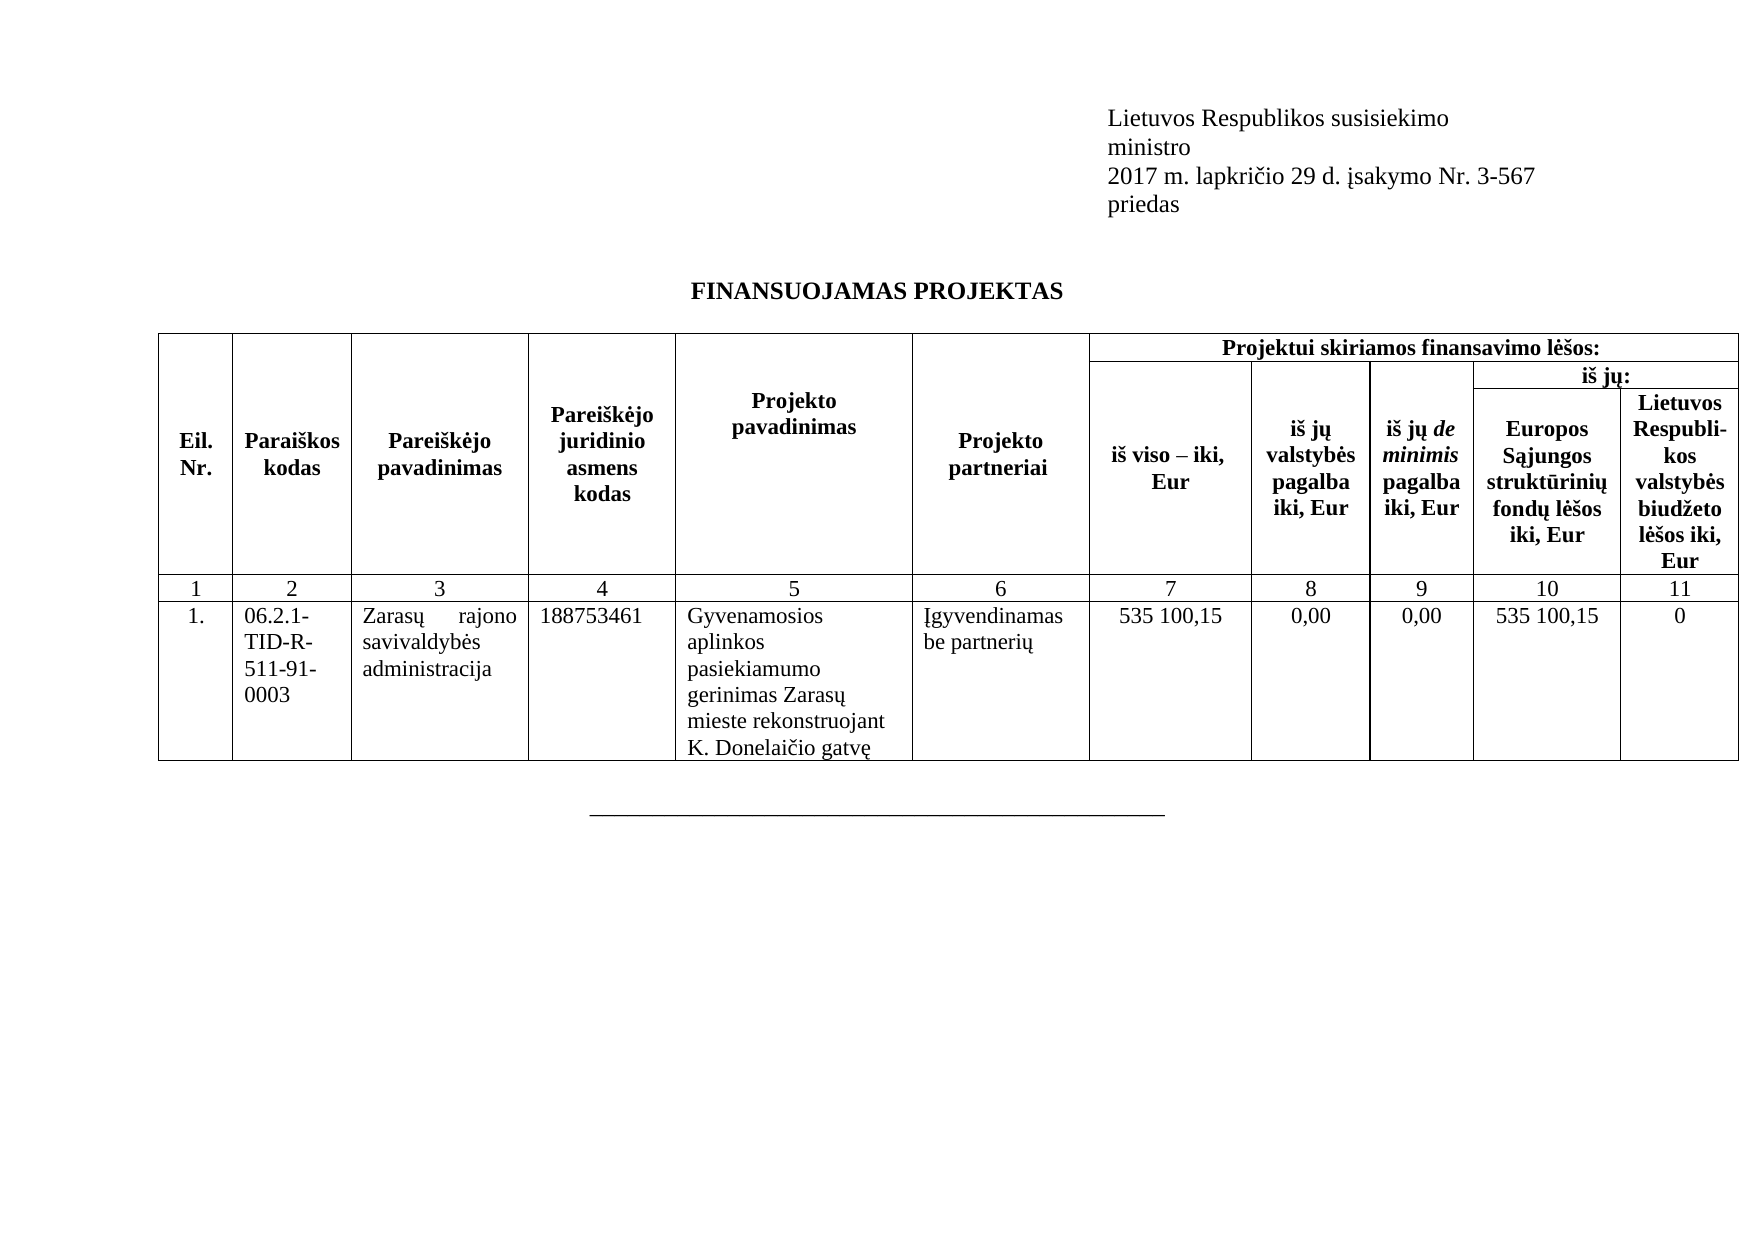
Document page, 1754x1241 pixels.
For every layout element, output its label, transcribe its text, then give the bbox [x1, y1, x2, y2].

table_cell Įgyvendinamas be partnerių [913, 602, 1089, 760]
table_cell Zarasų rajono savivaldybės administracija [352, 602, 528, 760]
table_cell 06.2.1-TID-R-511-91-0003 [233, 602, 351, 760]
table_cell 1. [159, 602, 232, 760]
table_cell 6 [913, 575, 1089, 601]
table_cell 4 [529, 575, 675, 601]
table_cell 5 [676, 575, 912, 601]
table_cell Lietuvos Respubli-kos valstybės biudžeto lėšos iki, Eur [1621, 389, 1738, 574]
text FINANSUOJAMAS PROJEKTAS [148, 276, 1606, 304]
table_header Eil. Nr. [159, 334, 232, 574]
table_cell 8 [1252, 575, 1369, 601]
table_cell 0,00 [1252, 602, 1369, 760]
table_cell 9 [1371, 575, 1473, 601]
table_cell iš jų valstybės pagalba iki, Eur [1252, 362, 1369, 574]
table_cell iš viso – iki, Eur [1090, 362, 1251, 574]
table_cell 11 [1621, 575, 1738, 601]
table_cell 2 [233, 575, 351, 601]
table_cell Gyvenamosios aplinkos pasiekiamumo gerinimas Zarasų mieste rekonstruojant K. Donelaičio gatvę [676, 602, 912, 760]
table_header Paraiškos kodas [233, 334, 351, 574]
table_cell iš jų de minimis pagalba iki, Eur [1371, 362, 1473, 574]
table_cell Europos Sąjungos struktūrinių fondų lėšos iki, Eur [1474, 389, 1620, 574]
text Lietuvos Respublikos susisiekimo ministro [1107, 103, 1536, 161]
table_cell 3 [352, 575, 528, 601]
table_cell 0,00 [1371, 602, 1473, 760]
text priedas [1107, 189, 1536, 218]
text 2017 m. lapkričio 29 d. įsakymo Nr. 3-567 [1107, 161, 1536, 189]
table_cell iš jų: [1474, 362, 1738, 388]
table_header Projekto pavadinimas [676, 334, 912, 574]
table_cell 10 [1474, 575, 1620, 601]
table_cell 188753461 [529, 602, 675, 760]
table_cell 1 [159, 575, 232, 601]
table_header Projektui skiriamos finansavimo lėšos: [1090, 334, 1738, 361]
table_cell 535 100,15 [1090, 602, 1251, 760]
table_header Projekto partneriai [913, 334, 1089, 574]
table_cell 7 [1090, 575, 1251, 601]
table_cell 0 [1621, 602, 1738, 760]
table_header Pareiškėjo juridinio asmens kodas [529, 334, 675, 574]
text ______________________________________________ [148, 790, 1606, 819]
table_header Pareiškėjo pavadinimas [352, 334, 528, 574]
table_cell 535 100,15 [1474, 602, 1620, 760]
